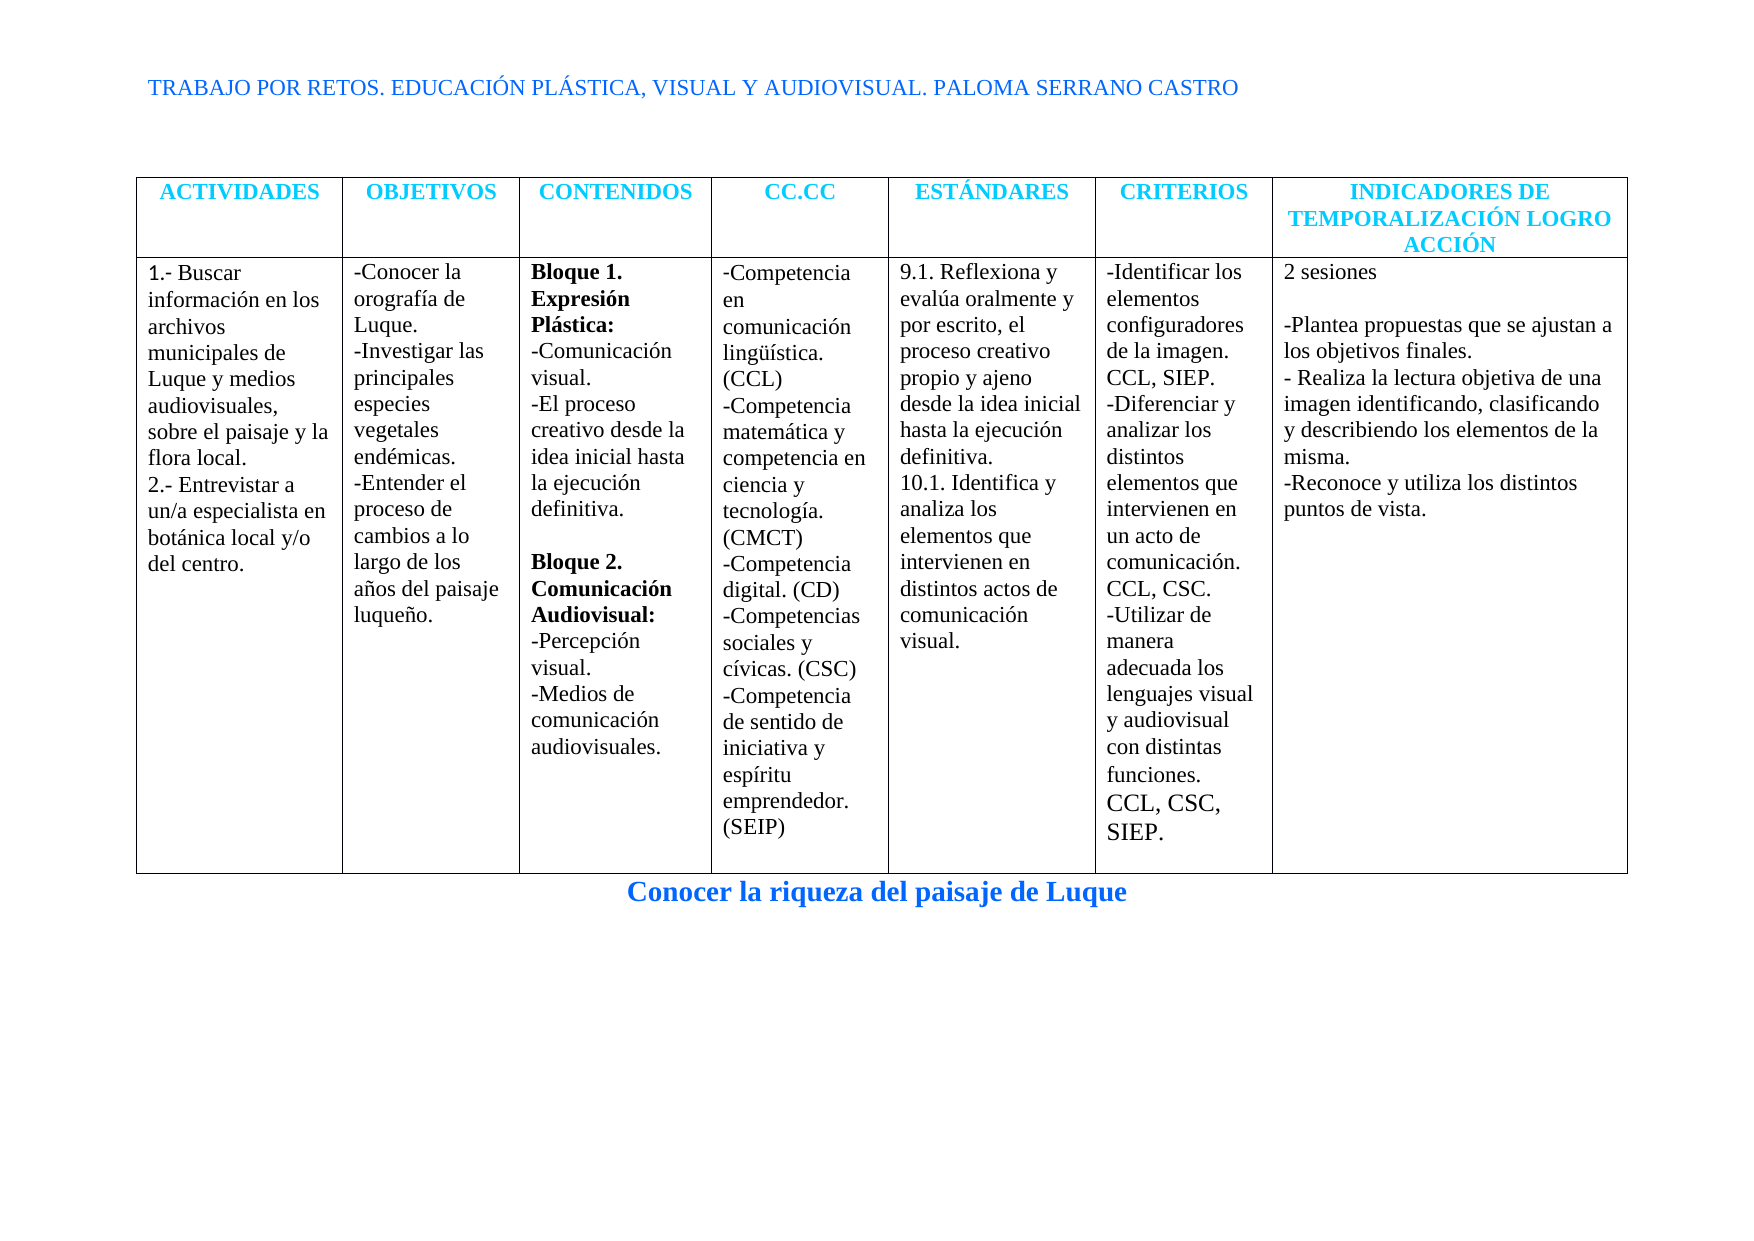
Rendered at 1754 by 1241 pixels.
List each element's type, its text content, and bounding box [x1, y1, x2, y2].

table_cell Bloque 1. Expresión Plástica: -Comunicación visual. -El proceso creativo desde la idea inicial hasta la ejecución definitiva. Bloque 2. Comunicación Audiovisual: -Percepción visual. -Medios de comunicación audiovisuales. [520, 258, 711, 873]
table_header ESTÁNDARES [889, 178, 1095, 257]
table_header ACTIVIDADES [137, 178, 342, 257]
table_cell 2 sesiones -Plantea propuestas que se ajustan a los objetivos finales. - Realiza la lectura objetiva de una imagen identificando, clasificando y describiendo los elementos de la misma. -Reconoce y utiliza los distintos puntos de vista. [1273, 258, 1627, 873]
table_header CC.CC [712, 178, 888, 257]
table_header CRITERIOS [1096, 178, 1272, 257]
table_cell 9.1. Reflexiona y evalúa oralmente y por escrito, el proceso creativo propio y ajeno desde la idea inicial hasta la ejecución definitiva. 10.1. Identifica y analiza los elementos que intervienen en distintos actos de comunicación visual. [889, 258, 1095, 873]
table_cell -Identificar los elementos configuradores de la imagen. CCL, SIEP. -Diferenciar y analizar los distintos elementos que intervienen en un acto de comunicación. CCL, CSC. -Utilizar de manera adecuada los lenguajes visual y audiovisual con distintas funciones. CCL, CSC, SIEP. [1096, 258, 1272, 873]
table_header CONTENIDOS [520, 178, 711, 257]
table_header OBJETIVOS [343, 178, 519, 257]
table_cell -Competencia en comunicación lingüística. (CCL) -Competencia matemática y competencia en ciencia y tecnología. (CMCT) -Competencia digital. (CD) -Competencias sociales y cívicas. (CSC) -Competencia de sentido de iniciativa y espíritu emprendedor. (SEIP) [712, 258, 888, 873]
text Conocer la riqueza del paisaje de Luque [148, 874, 1606, 908]
table_cell 1.- Buscar información en los archivos municipales de Luque y medios audiovisuales, sobre el paisaje y la flora local. 2.- Entrevistar a un/a especialista en botánica local y/o del centro. [137, 258, 342, 873]
table_cell -Conocer la orografía de Luque. -Investigar las principales especies vegetales endémicas. -Entender el proceso de cambios a lo largo de los años del paisaje luqueño. [343, 258, 519, 873]
table_header INDICADORES DE TEMPORALIZACIÓN LOGRO ACCIÓN [1273, 178, 1627, 257]
